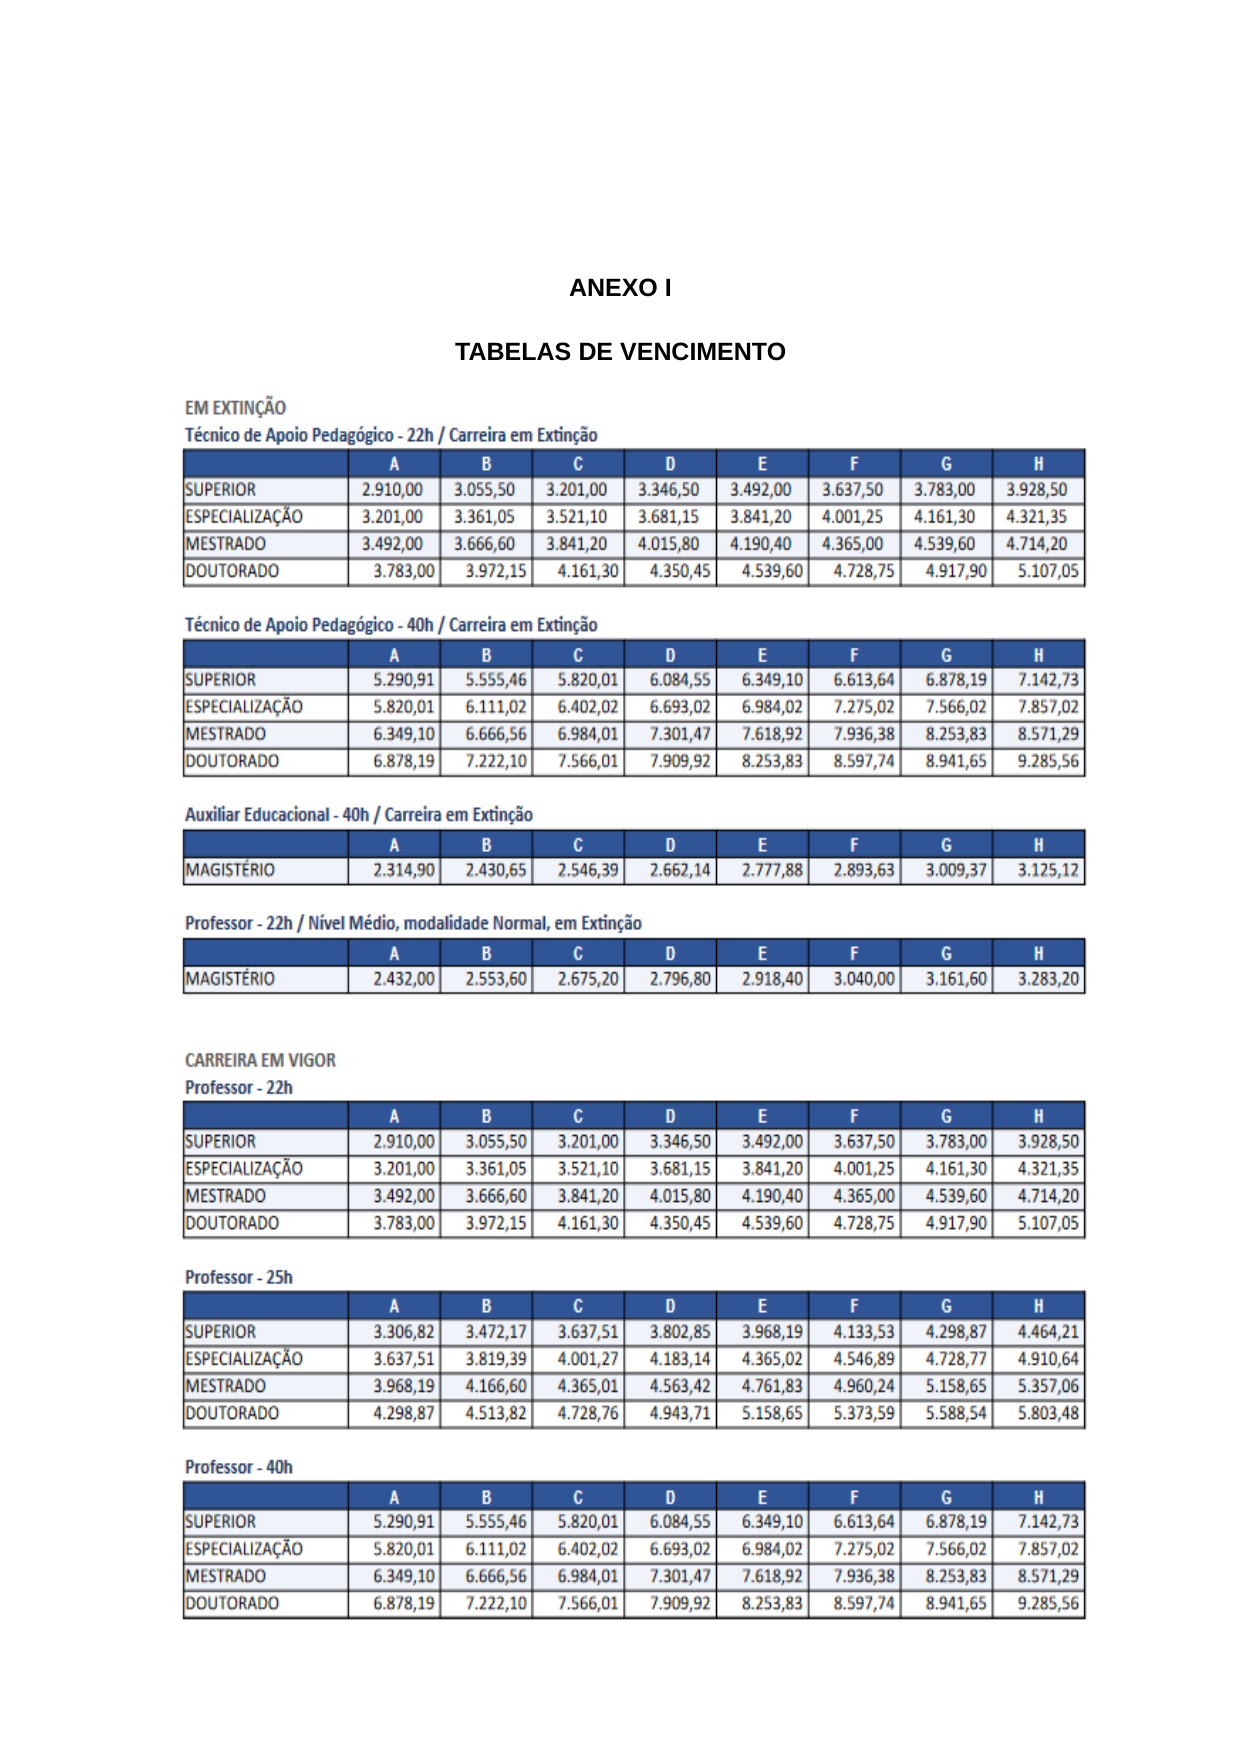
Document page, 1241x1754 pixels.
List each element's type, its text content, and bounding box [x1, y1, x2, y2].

text TABELAS DE VENCIMENTO [455, 337, 787, 365]
picture [166, 392, 1104, 1645]
text ANEXO I [455, 273, 787, 302]
